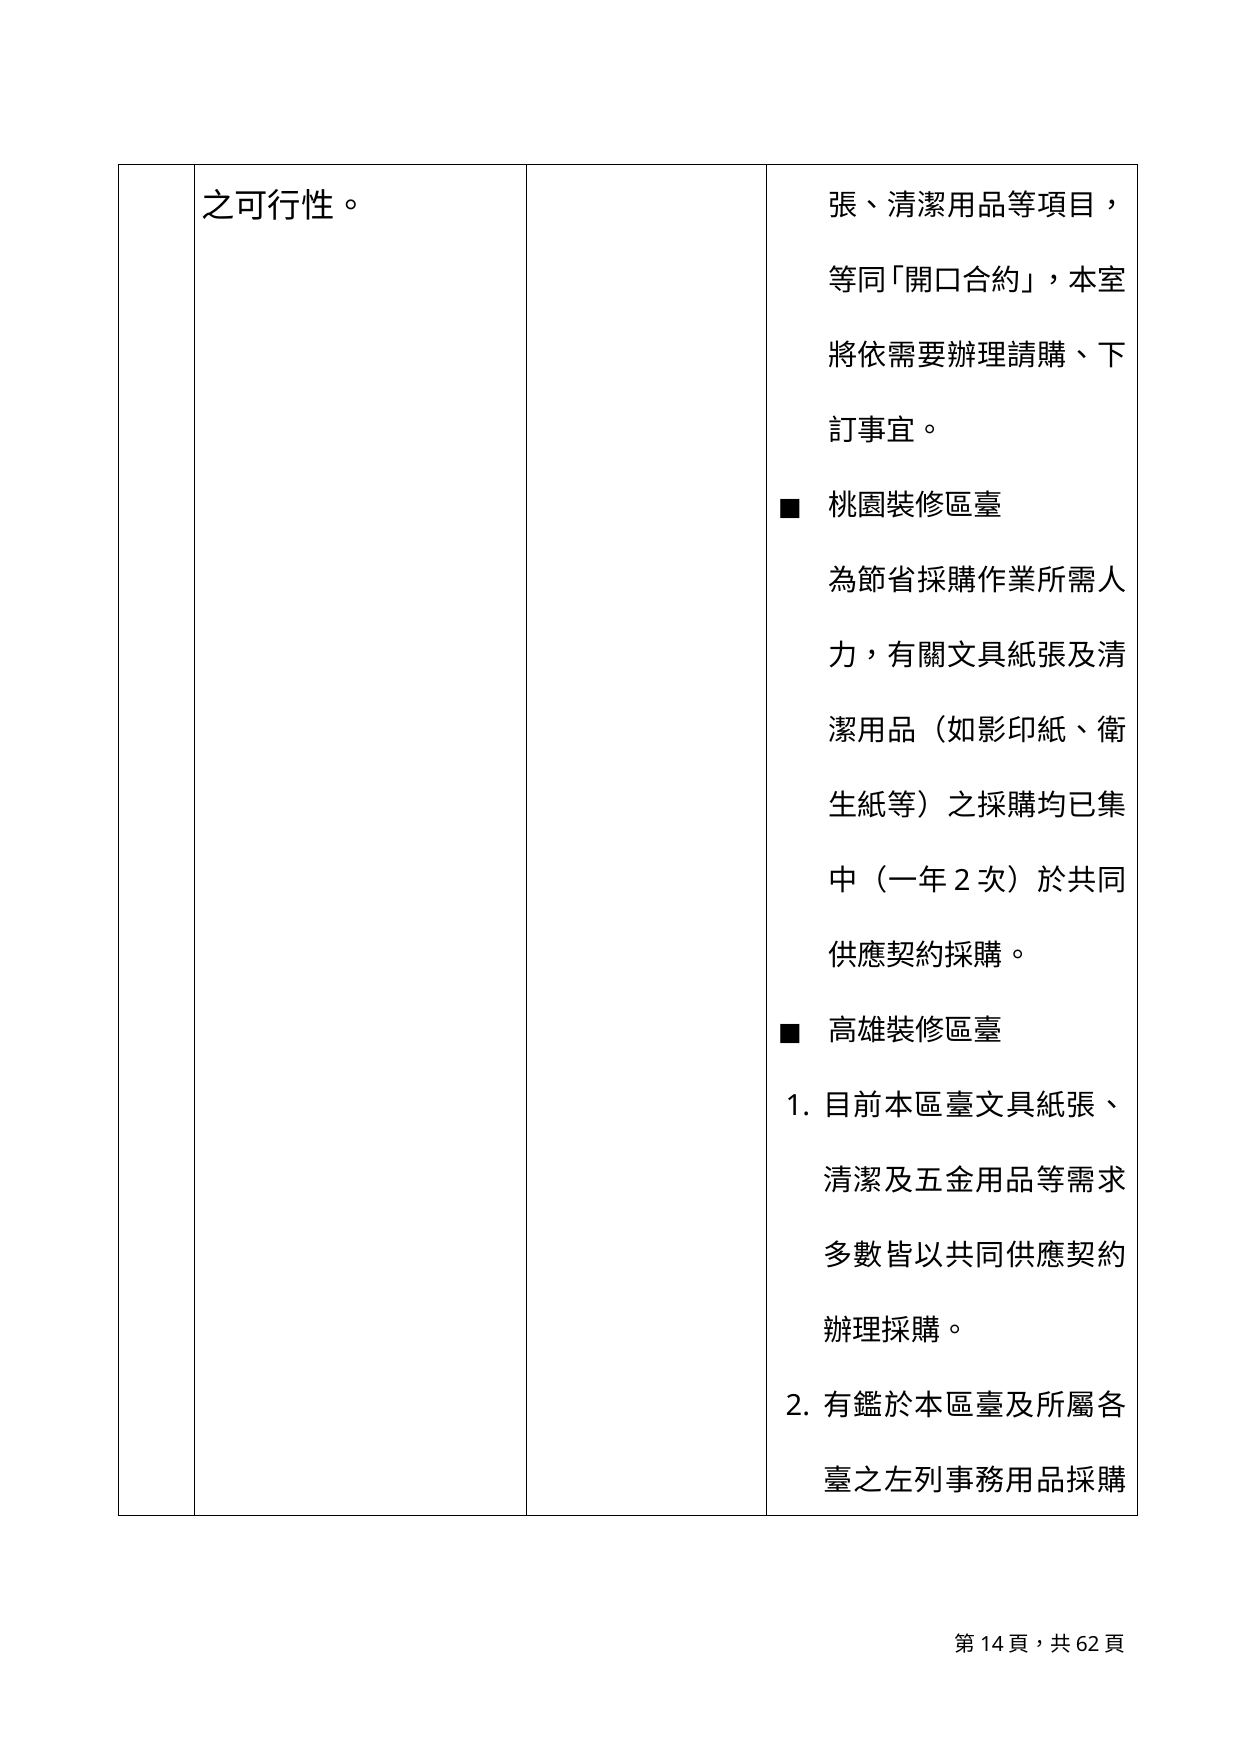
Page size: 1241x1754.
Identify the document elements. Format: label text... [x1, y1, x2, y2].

table_cell [119, 165, 194, 1515]
table_cell 之可行性。 [195, 165, 526, 1515]
table_cell 張、清潔用品等項目，等同「開口合約」，本室將依需要辦理請購、下訂事宜。 桃園裝修區臺 為節省採購作業所需人力，有關文具紙張及清潔用品（如影印紙、衛生紙等）之採購均已集中（一年2次）於共同供應契約採購。 高雄裝修區臺 目前本區臺文具紙張、清潔及五金用品等需求多數皆以共同供應契約辦理採購。 有鑑於本區臺及所屬各臺之左列事務用品採購 [767, 165, 1137, 1515]
table_cell [527, 165, 766, 1515]
